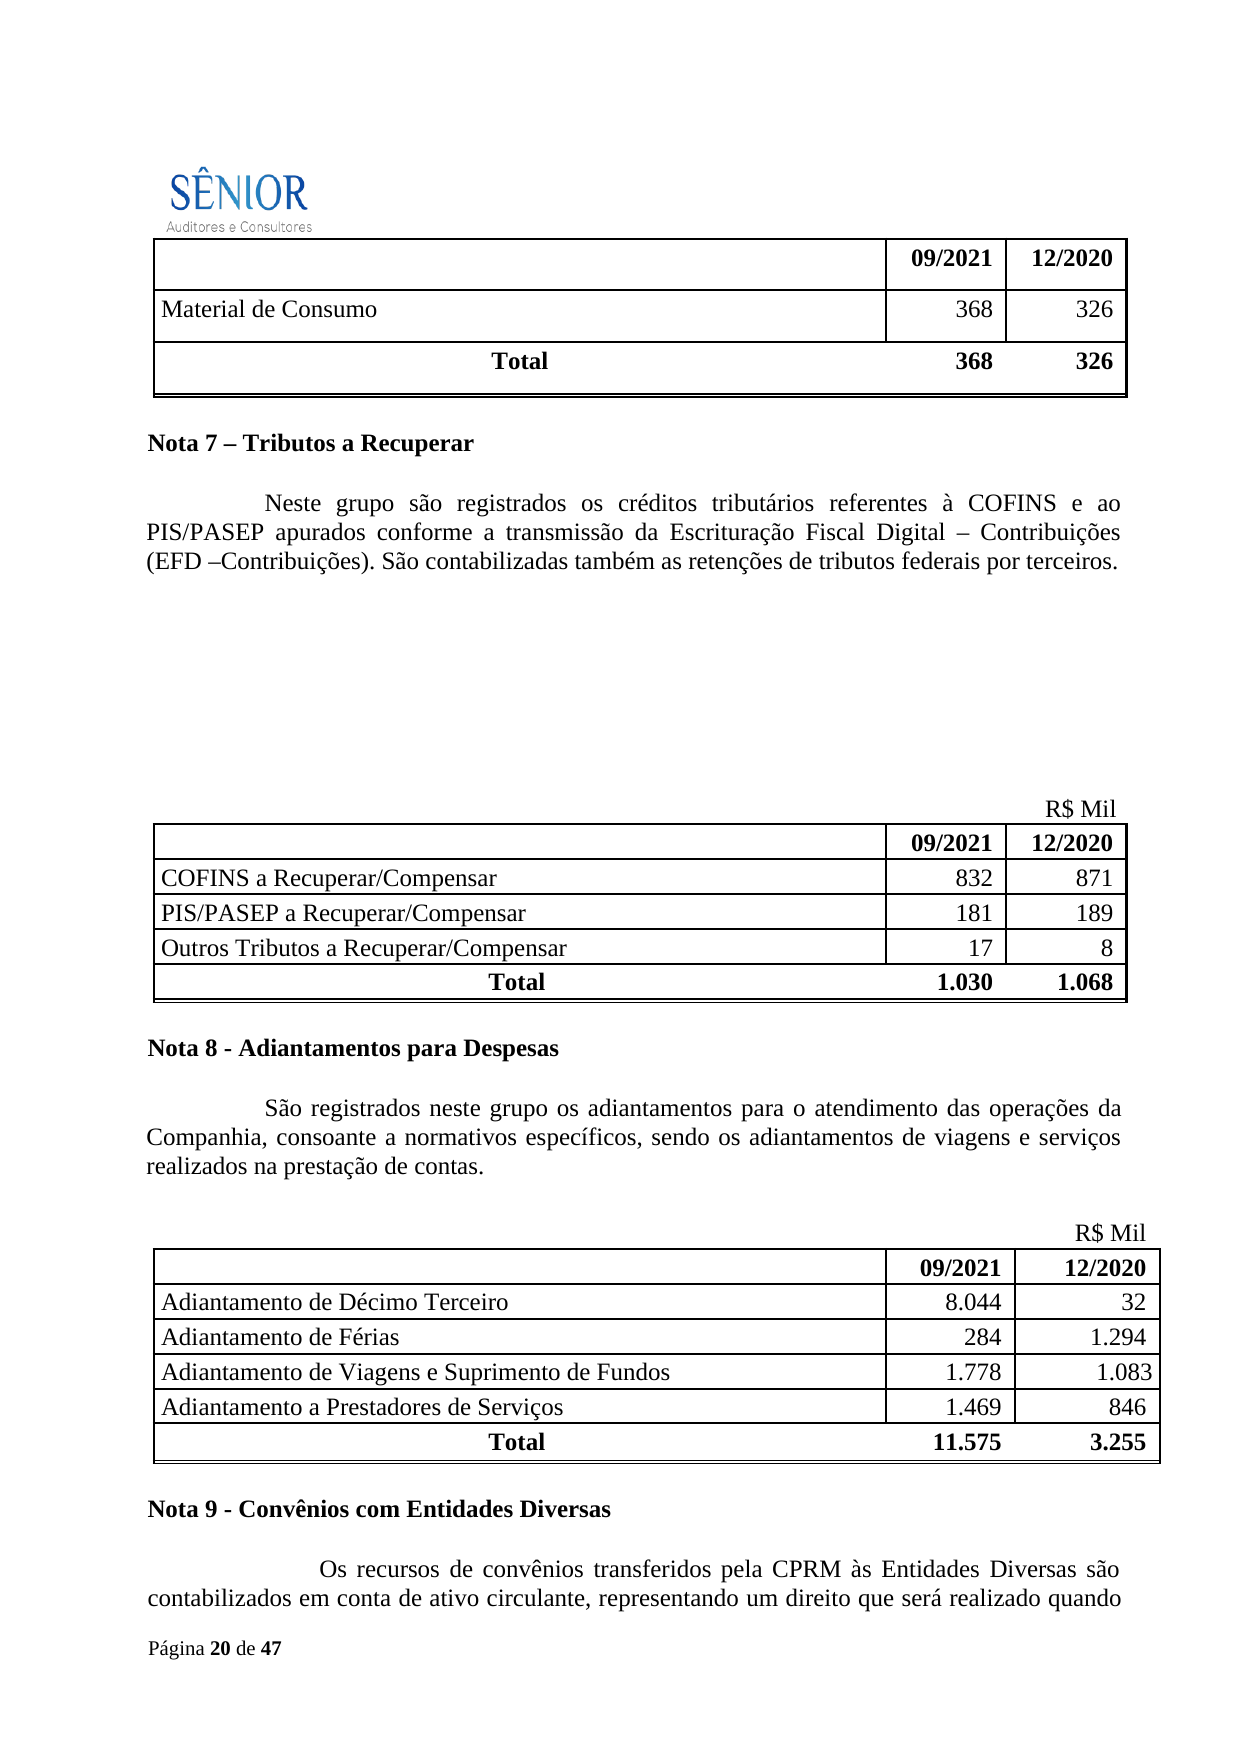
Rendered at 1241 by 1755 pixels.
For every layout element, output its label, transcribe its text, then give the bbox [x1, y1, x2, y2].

table_cell 1.778 [887, 1355, 1014, 1387]
table_cell 3.255 [1015, 1424, 1159, 1459]
table_cell 326 [1006, 343, 1125, 393]
table_cell 1.030 [886, 965, 1006, 998]
table_cell 8.044 [887, 1285, 1014, 1318]
table_cell Adiantamento a Prestadores de Serviços [155, 1390, 885, 1422]
table_header 09/2021 [887, 240, 1005, 289]
table_cell Total [155, 965, 886, 998]
table_cell 11.575 [886, 1424, 1015, 1459]
table_header [155, 240, 491, 289]
text R$ Mil [148, 1218, 1152, 1247]
text São registrados neste grupo os adiantamentos para o atendimento das operações da Companhia, consoante a normativos específicos, sendo os adiantamentos de viagens e serviços realizados na prestação de contas. [146, 1093, 1122, 1180]
table_cell 1.083 [1016, 1355, 1159, 1387]
table_cell 832 [887, 860, 1005, 893]
table_cell COFINS a Recuperar/Compensar [155, 860, 885, 893]
table_header 12/2020 [1007, 240, 1125, 289]
table_cell [155, 343, 491, 393]
table_header 09/2021 [887, 1250, 1014, 1283]
table_cell Material de Consumo [155, 291, 491, 341]
table_cell 32 [1016, 1285, 1159, 1318]
table_cell 846 [1016, 1390, 1159, 1422]
text R$ Mil [148, 794, 1152, 823]
table_cell PIS/PASEP a Recuperar/Compensar [155, 895, 885, 928]
table_cell Outros Tributos a Recuperar/Compensar [155, 930, 885, 963]
table_cell 284 [887, 1320, 1014, 1352]
table_cell 1.294 [1016, 1320, 1159, 1352]
table_cell 871 [1007, 860, 1125, 893]
table_cell 326 [1007, 291, 1125, 341]
table_cell 17 [887, 930, 1005, 963]
table_cell 1.068 [1006, 965, 1125, 998]
subtitle Nota 7 – Tributos a Recuperar [147, 428, 1152, 457]
table_header 12/2020 [1007, 825, 1125, 858]
table_header [155, 825, 885, 858]
table_cell 368 [886, 343, 1006, 393]
table_header 12/2020 [1016, 1250, 1159, 1283]
text Neste grupo são registrados os créditos tributários referentes à COFINS e ao PIS/PASEP apurados conforme a transmissão da Escrituração Fiscal Digital – Contribuições (EFD –Contribuições). São contabilizadas também as retenções de tributos federais por terceiros. [146, 488, 1122, 575]
table_cell Total [155, 1424, 886, 1459]
table_cell Adiantamento de Férias [155, 1320, 885, 1352]
table_cell [491, 291, 885, 341]
table_cell Total [491, 343, 886, 393]
table_header 09/2021 [887, 825, 1005, 858]
table_cell 189 [1007, 895, 1125, 928]
table_header [155, 1250, 885, 1283]
table_cell Adiantamento de Viagens e Suprimento de Fundos [155, 1355, 885, 1387]
table_header [491, 240, 885, 289]
subtitle Nota 9 - Convênios com Entidades Diversas [147, 1494, 1152, 1523]
text Os recursos de convênios transferidos pela CPRM às Entidades Diversas são contabilizados em conta de ativo circulante, representando um direito que será realizado quando [147, 1554, 1122, 1612]
table_cell 1.469 [887, 1390, 1014, 1422]
subtitle Nota 8 - Adiantamentos para Despesas [147, 1033, 1152, 1062]
table_cell Adiantamento de Décimo Terceiro [155, 1285, 885, 1318]
table_cell 181 [887, 895, 1005, 928]
table_cell 8 [1007, 930, 1125, 963]
table_cell 368 [887, 291, 1005, 341]
